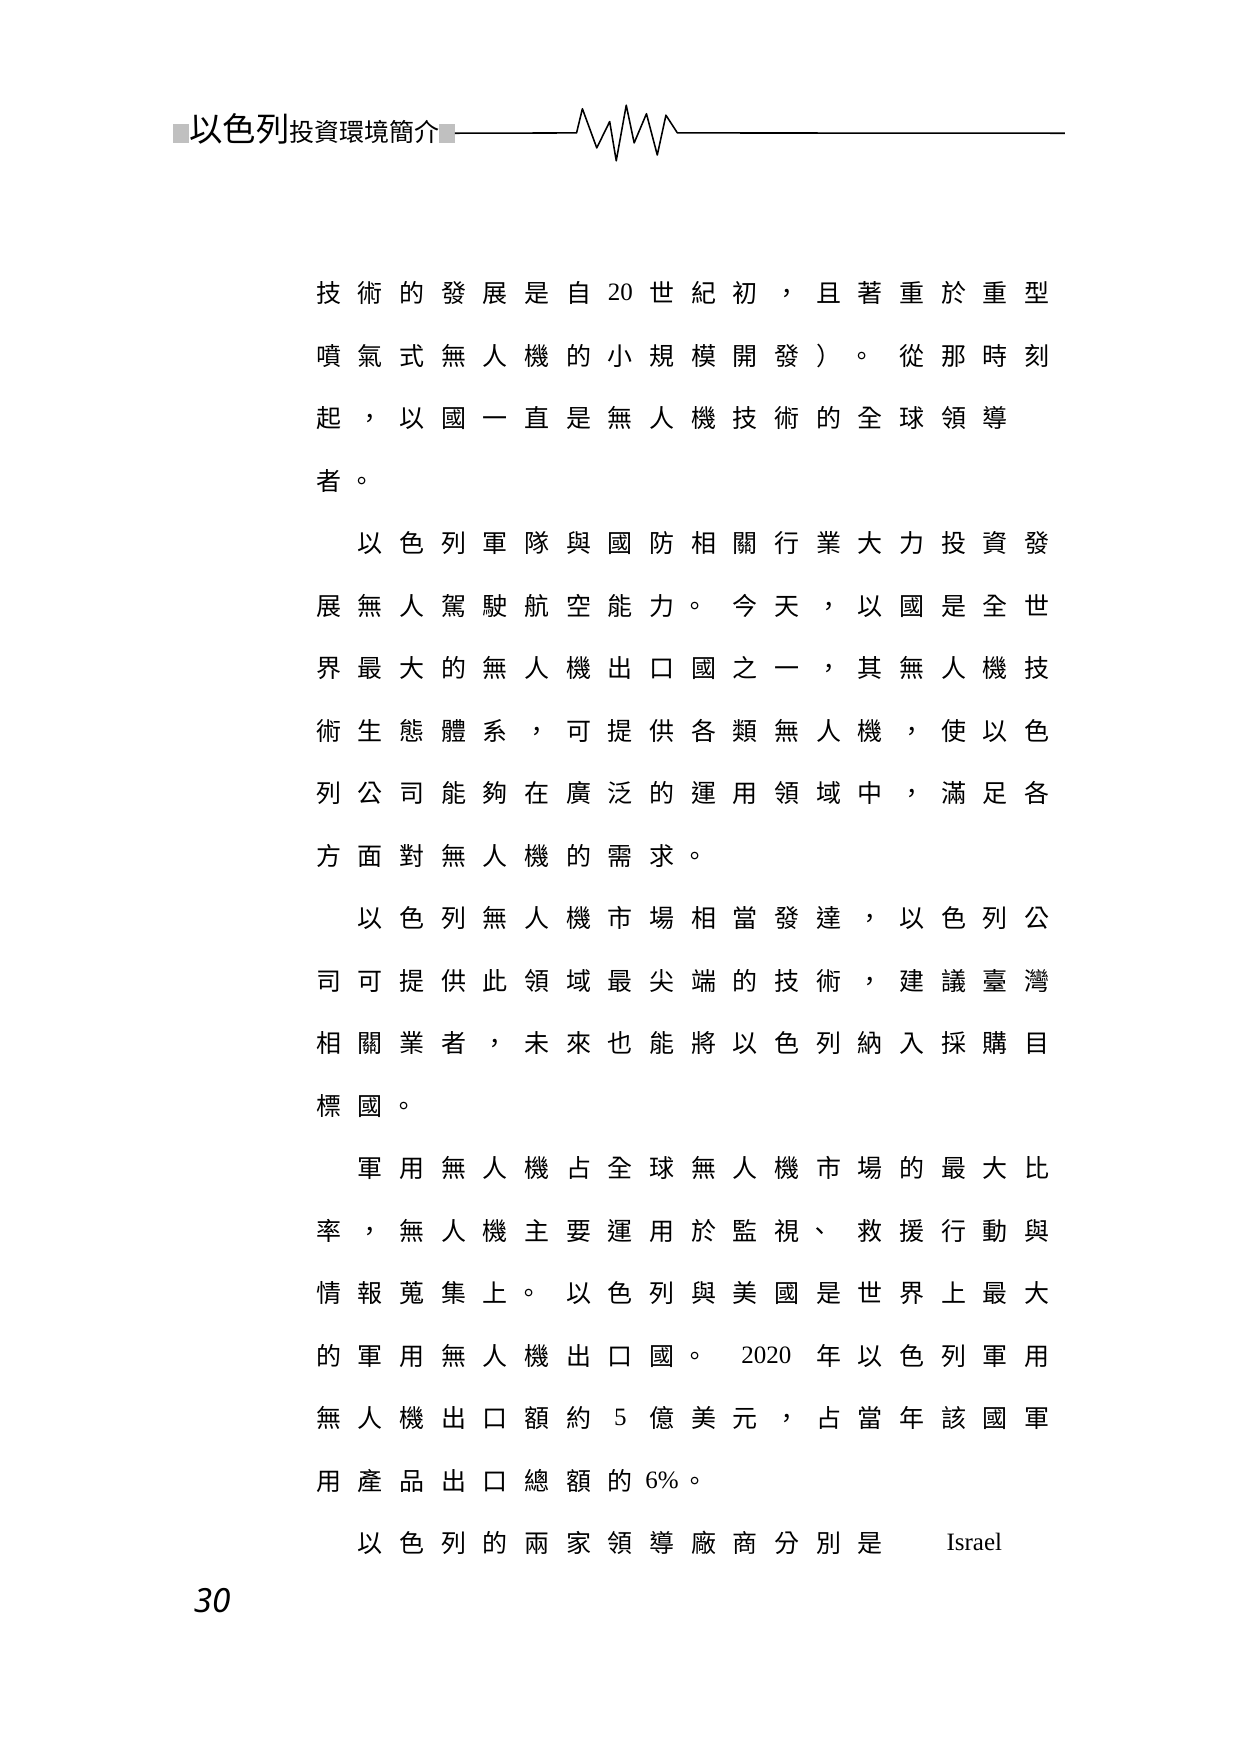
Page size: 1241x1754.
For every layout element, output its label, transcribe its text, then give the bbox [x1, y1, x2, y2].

text 軍用無人機占全球無人機市場的最大比率，無人機主要運用於監視、救援行動與情報蒐集上。以色列與美國是世界上最大的軍用無人機出口國。2020年以色列軍用無人機出口額約5億美元，占當年該國軍用產品出口總額的6%。 [281, 1125, 1058, 1500]
text 以色列無人機市場相當發達，以色列公司可提供此領域最尖端的技術，建議臺灣相關業者，未來也能將以色列納入採購目標國。 [281, 875, 1058, 1125]
text 以色列軍隊與國防相關行業大力投資發展無人駕駛航空能力。今天，以國是全世界最大的無人機出口國之一，其無人機技術生態體系，可提供各類無人機，使以色列公司能夠在廣泛的運用領域中，滿足各方面對無人機的需求。 [281, 500, 1058, 875]
text 以色列的兩家領導廠商分別是 Israel [281, 1500, 1058, 1563]
text 技術的發展是自20世紀初，且著重於重型噴氣式無人機的小規模開發）。從那時刻起，以國一直是無人機技術的全球領導者。 [281, 250, 1058, 500]
